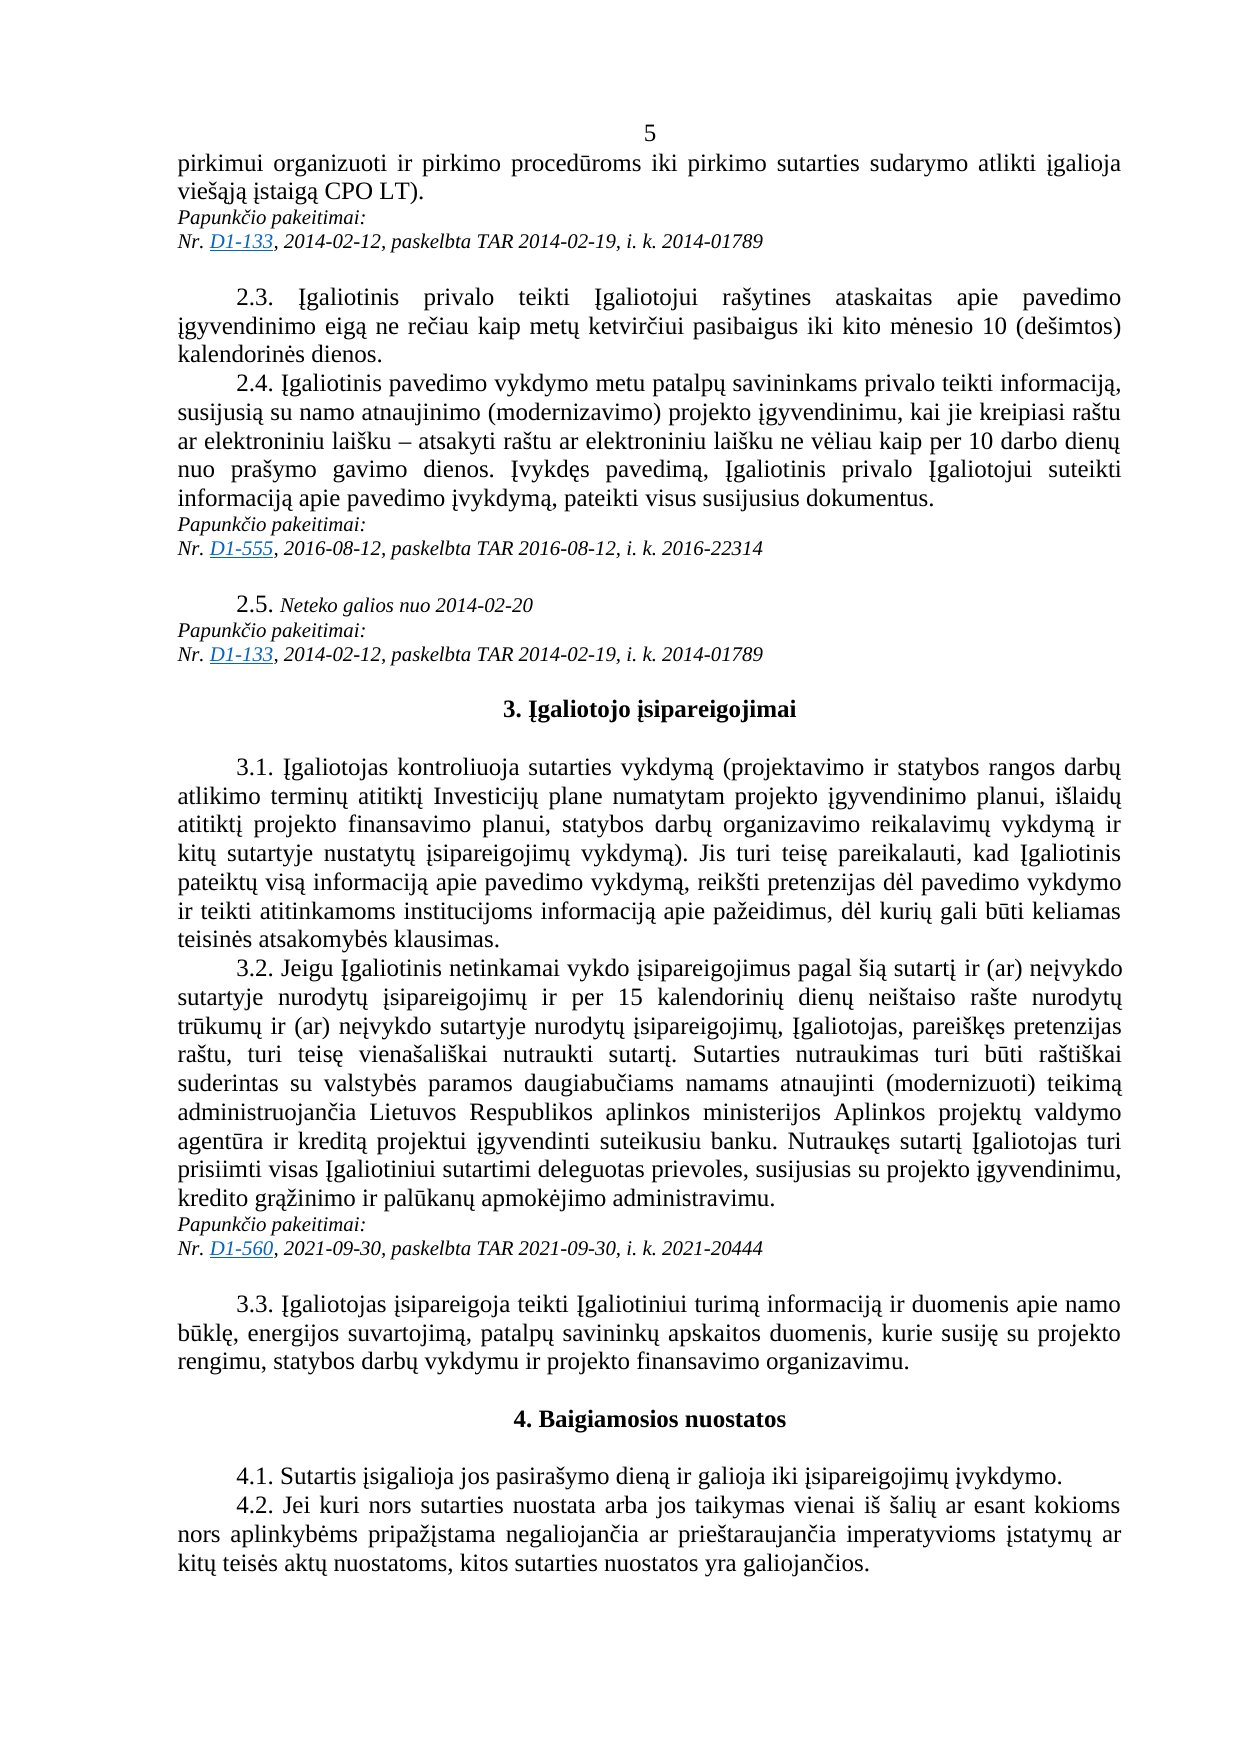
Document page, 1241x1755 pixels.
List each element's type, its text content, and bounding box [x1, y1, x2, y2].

text Nr. D1-133, 2014-02-12, paskelbta TAR 2014-02-19, i. k. 2014-01789 [177, 229, 1122, 253]
text Nr. D1-133, 2014-02-12, paskelbta TAR 2014-02-19, i. k. 2014-01789 [177, 642, 1122, 666]
text pirkimui organizuoti ir pirkimo procedūroms iki pirkimo sutarties sudarymo atlikti įgalioja viešąją įstaigą CPO LT). [177, 148, 1122, 205]
text 2.3. Įgaliotinis privalo teikti Įgaliotojui rašytines ataskaitas apie pavedimo įgyvendinimo eigą ne rečiau kaip metų ketvirčiui pasibaigus iki kito mėnesio 10 (dešimtos) kalendorinės dienos. [177, 282, 1122, 368]
text 3.3. Įgaliotojas įsipareigoja teikti Įgaliotiniui turimą informaciją ir duomenis apie namo būklę, energijos suvartojimą, patalpų savininkų apskaitos duomenis, kurie susiję su projekto rengimu, statybos darbų vykdymu ir projekto finansavimo organizavimu. [177, 1289, 1122, 1375]
text 2.4. Įgaliotinis pavedimo vykdymo metu patalpų savininkams privalo teikti informaciją, susijusią su namo atnaujinimo (modernizavimo) projekto įgyvendinimu, kai jie kreipiasi raštu ar elektroniniu laišku – atsakyti raštu ar elektroniniu laišku ne vėliau kaip per 10 darbo dienų nuo prašymo gavimo dienos. Įvykdęs pavedimą, Įgaliotinis privalo Įgaliotojui suteikti informaciją apie pavedimo įvykdymą, pateikti visus susijusius dokumentus. [177, 368, 1122, 512]
text 4. Baigiamosios nuostatos [177, 1404, 1122, 1433]
text Nr. D1-560, 2021-09-30, paskelbta TAR 2021-09-30, i. k. 2021-20444 [177, 1236, 1122, 1260]
text 3.2. Jeigu Įgaliotinis netinkamai vykdo įsipareigojimus pagal šią sutartį ir (ar) neįvykdo sutartyje nurodytų įsipareigojimų ir per 15 kalendorinių dienų neištaiso rašte nurodytų trūkumų ir (ar) neįvykdo sutartyje nurodytų įsipareigojimų, Įgaliotojas, pareiškęs pretenzijas raštu, turi teisę vienašališkai nutraukti sutartį. Sutarties nutraukimas turi būti raštiškai suderintas su valstybės paramos daugiabučiams namams atnaujinti (modernizuoti) teikimą administruojančia Lietuvos Respublikos aplinkos ministerijos Aplinkos projektų valdymo agentūra ir kreditą projektui įgyvendinti suteikusiu banku. Nutraukęs sutartį Įgaliotojas turi prisiimti visas Įgaliotiniui sutartimi deleguotas prievoles, susijusias su projekto įgyvendinimu, kredito grąžinimo ir palūkanų apmokėjimo administravimu. [177, 953, 1123, 1212]
text Papunkčio pakeitimai: [177, 512, 1122, 536]
text Papunkčio pakeitimai: [177, 205, 1122, 229]
text 3. Įgaliotojo įsipareigojimai [177, 694, 1122, 723]
text Papunkčio pakeitimai: [177, 618, 1122, 642]
text Papunkčio pakeitimai: [177, 1212, 1122, 1236]
text 3.1. Įgaliotojas kontroliuoja sutarties vykdymą (projektavimo ir statybos rangos darbų atlikimo terminų atitiktį Investicijų plane numatytam projekto įgyvendinimo planui, išlaidų atitiktį projekto finansavimo planui, statybos darbų organizavimo reikalavimų vykdymą ir kitų sutartyje nustatytų įsipareigojimų vykdymą). Jis turi teisę pareikalauti, kad Įgaliotinis pateiktų visą informaciją apie pavedimo vykdymą, reikšti pretenzijas dėl pavedimo vykdymo ir teikti atitinkamoms institucijoms informaciją apie pažeidimus, dėl kurių gali būti keliamas teisinės atsakomybės klausimas. [177, 752, 1122, 953]
text 4.1. Sutartis įsigalioja jos pasirašymo dieną ir galioja iki įsipareigojimų įvykdymo. [177, 1461, 1122, 1490]
text Nr. D1-555, 2016-08-12, paskelbta TAR 2016-08-12, i. k. 2016-22314 [177, 536, 1122, 560]
text 4.2. Jei kuri nors sutarties nuostata arba jos taikymas vienai iš šalių ar esant kokioms nors aplinkybėms pripažįstama negaliojančia ar prieštaraujančia imperatyvioms įstatymų ar kitų teisės aktų nuostatoms, kitos sutarties nuostatos yra galiojančios. [177, 1490, 1122, 1576]
text 2.5. Neteko galios nuo 2014-02-20 [177, 589, 1122, 618]
